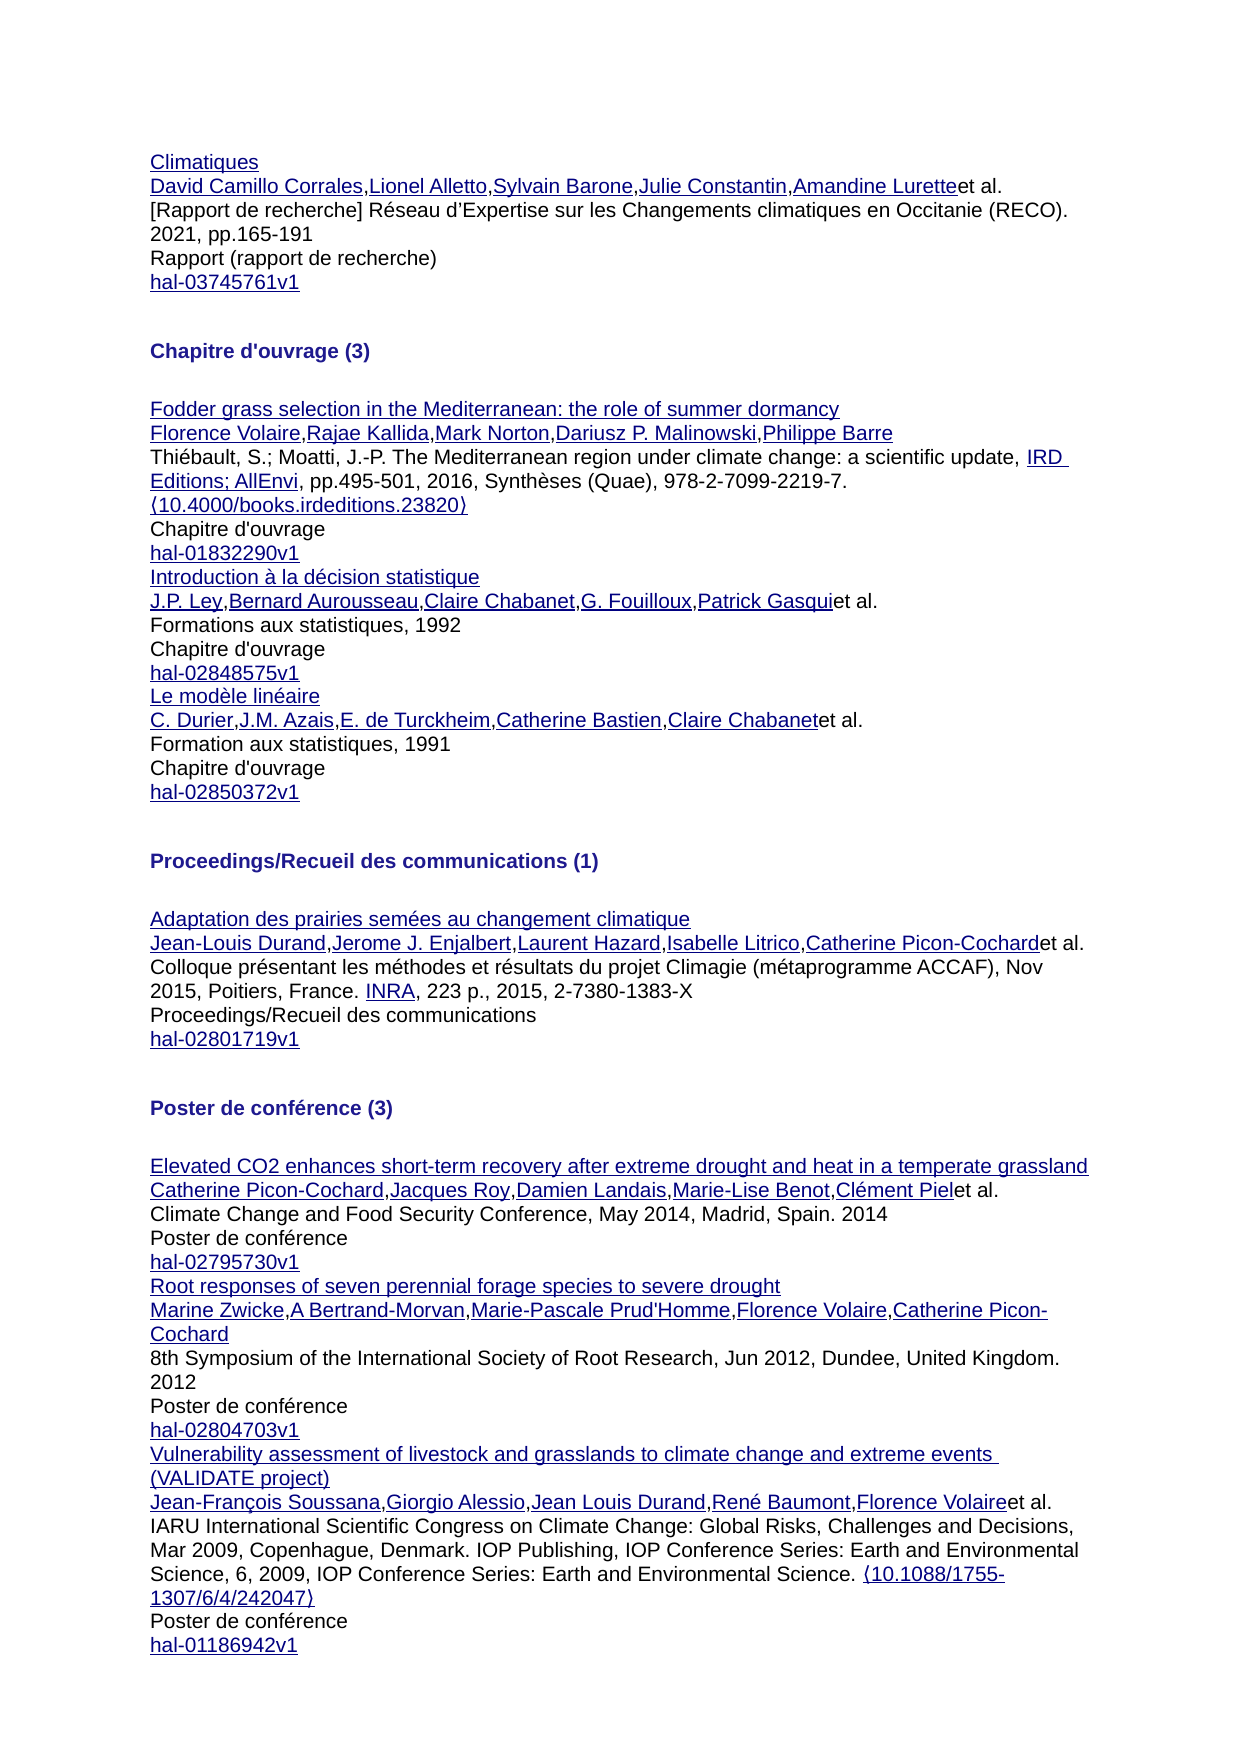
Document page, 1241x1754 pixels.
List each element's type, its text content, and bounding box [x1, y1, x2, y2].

table_cell Vulnerability assessment of livestock and grasslands to climate change and extreme events (VALIDATE project) Jean-François Soussana,Giorgio Alessio,Jean Louis Durand,René Baumont,Florence Volaireet al. IARU International Scientific Congress on Climate Change: Global Risks, Challenges and Decisions, Mar 2009, Copenhague, Denmark. IOP Publishing, IOP Conference Series: Earth and Environmental Science, 6, 2009, IOP Conference Series: Earth and Environmental Science. ⟨10.1088/1755-1307/6/4/242047⟩ Poster de conférence hal-01186942v1 [150, 1442, 1090, 1657]
subtitle Poster de conférence (3) [150, 1096, 1090, 1120]
subtitle Chapitre d'ouvrage (3) [150, 338, 1090, 362]
table_cell Root responses of seven perennial forage species to severe drought Marine Zwicke,A Bertrand-Morvan,Marie-Pascale Prud'Homme,Florence Volaire,Catherine Picon-Cochard 8th Symposium of the International Society of Root Research, Jun 2012, Dundee, United Kingdom. 2012 Poster de conférence hal-02804703v1 [150, 1274, 1090, 1442]
table_cell Le modèle linéaire C. Durier,J.M. Azais,E. de Turckheim,Catherine Bastien,Claire Chabanetet al. Formation aux statistiques, 1991 Chapitre d'ouvrage hal-02850372v1 [150, 684, 1090, 804]
table_header Adaptation des prairies semées au changement climatique Jean-Louis Durand,Jerome J. Enjalbert,Laurent Hazard,Isabelle Litrico,Catherine Picon-Cochardet al. Colloque présentant les méthodes et résultats du projet Climagie (métaprogramme ACCAF), Nov 2015, Poitiers, France. INRA, 223 p., 2015, 2-7380-1383-X Proceedings/Recueil des communications hal-02801719v1 [150, 907, 1090, 1051]
table_cell Introduction à la décision statistique J.P. Ley,Bernard Aurousseau,Claire Chabanet,G. Fouilloux,Patrick Gasquiet al. Formations aux statistiques, 1992 Chapitre d'ouvrage hal-02848575v1 [150, 565, 1090, 684]
table_header Agrosystèmes : chapitre 8 du rapport &quot;Cahier Régional Occitanie sur les Changements Climatiques David Camillo Corrales,Lionel Alletto,Sylvain Barone,Julie Constantin,Amandine Luretteet al. [Rapport de recherche] Réseau d’Expertise sur les Changements climatiques en Occitanie (RECO). 2021, pp.165-191 Rapport (rapport de recherche) hal-03745761v1 [150, 150, 1090, 294]
subtitle Proceedings/Recueil des communications (1) [150, 849, 1090, 873]
table_header Fodder grass selection in the Mediterranean: the role of summer dormancy Florence Volaire,Rajae Kallida,Mark Norton,Dariusz P. Malinowski,Philippe Barre Thiébault, S.; Moatti, J.-P. The Mediterranean region under climate change: a scientific update, IRD Editions; AllEnvi, pp.495-501, 2016, Synthèses (Quae), 978-2-7099-2219-7. ⟨10.4000/books.irdeditions.23820⟩ Chapitre d'ouvrage hal-01832290v1 [150, 397, 1090, 564]
table_header Elevated CO2 enhances short-term recovery after extreme drought and heat in a temperate grassland Catherine Picon-Cochard,Jacques Roy,Damien Landais,Marie-Lise Benot,Clément Pielet al. Climate Change and Food Security Conference, May 2014, Madrid, Spain. 2014 Poster de conférence hal-02795730v1 [150, 1154, 1090, 1274]
